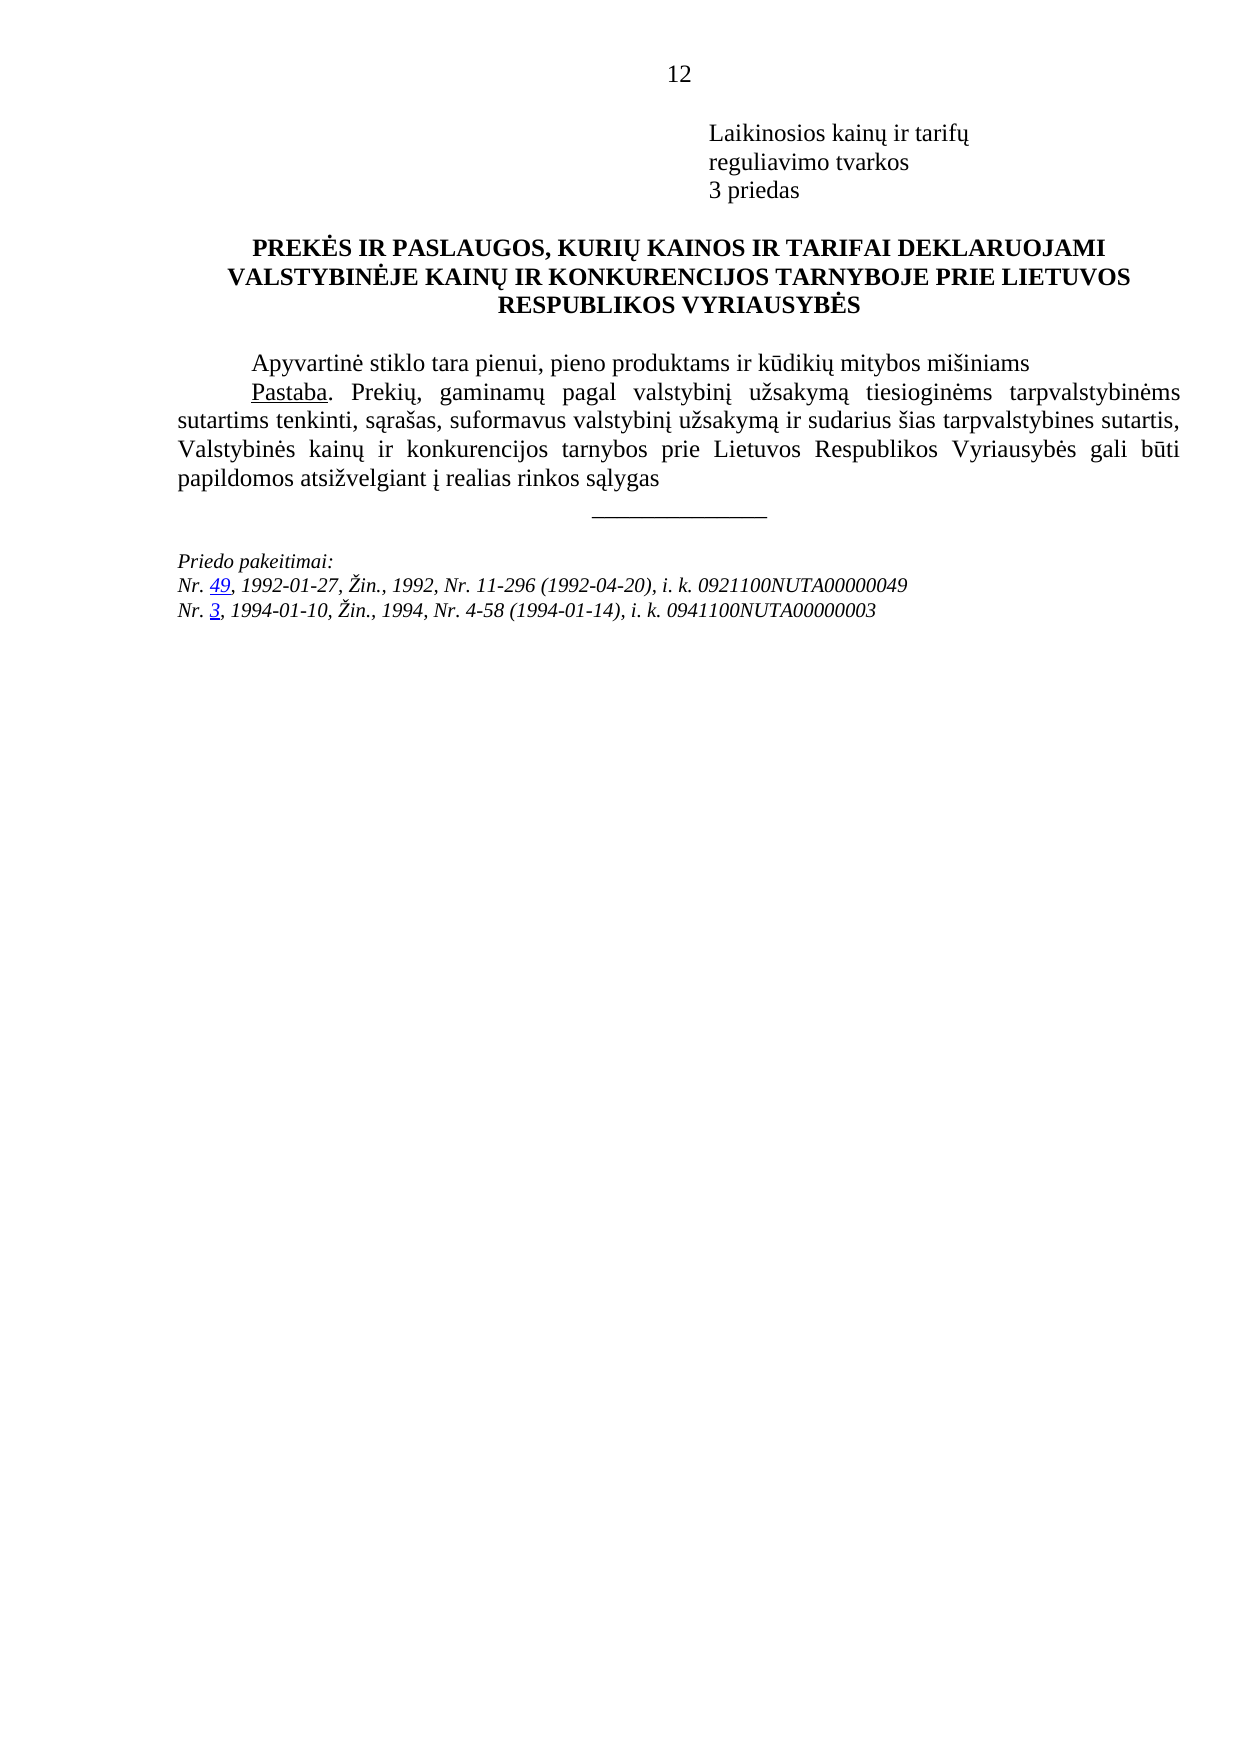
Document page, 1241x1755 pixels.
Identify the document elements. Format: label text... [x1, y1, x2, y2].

text Apyvartinė stiklo tara pienui, pieno produktams ir kūdikių mitybos mišiniams [177, 348, 1181, 377]
text ______________ [177, 492, 1181, 521]
text Priedo pakeitimai: [177, 549, 1181, 573]
text Nr. 3, 1994-01-10, Žin., 1994, Nr. 4-58 (1994-01-14), i. k. 0941100NUTA00000003 [177, 597, 1181, 622]
text 3 priedas [177, 176, 1181, 204]
text Laikinosios kainų ir tarifų [709, 118, 1181, 147]
text reguliavimo tvarkos [177, 147, 1181, 176]
text PREKĖS IR PASLAUGOS, KURIŲ KAINOS IR TARIFAI DEKLARUOJAMI VALSTYBINĖJE KAINŲ IR KONKURENCIJOS TARNYBOJE PRIE LIETUVOS RESPUBLIKOS VYRIAUSYBĖS [177, 233, 1181, 319]
text Pastaba. Prekių, gaminamų pagal valstybinį užsakymą tiesioginėms tarpvalstybinėms sutartims tenkinti, sąrašas, suformavus valstybinį užsakymą ir sudarius šias tarpvalstybines sutartis, Valstybinės kainų ir konkurencijos tarnybos prie Lietuvos Respublikos Vyriausybės gali būti papildomos atsižvelgiant į realias rinkos sąlygas [177, 377, 1181, 492]
text Nr. 49, 1992-01-27, Žin., 1992, Nr. 11-296 (1992-04-20), i. k. 0921100NUTA00000049 [177, 573, 1181, 597]
